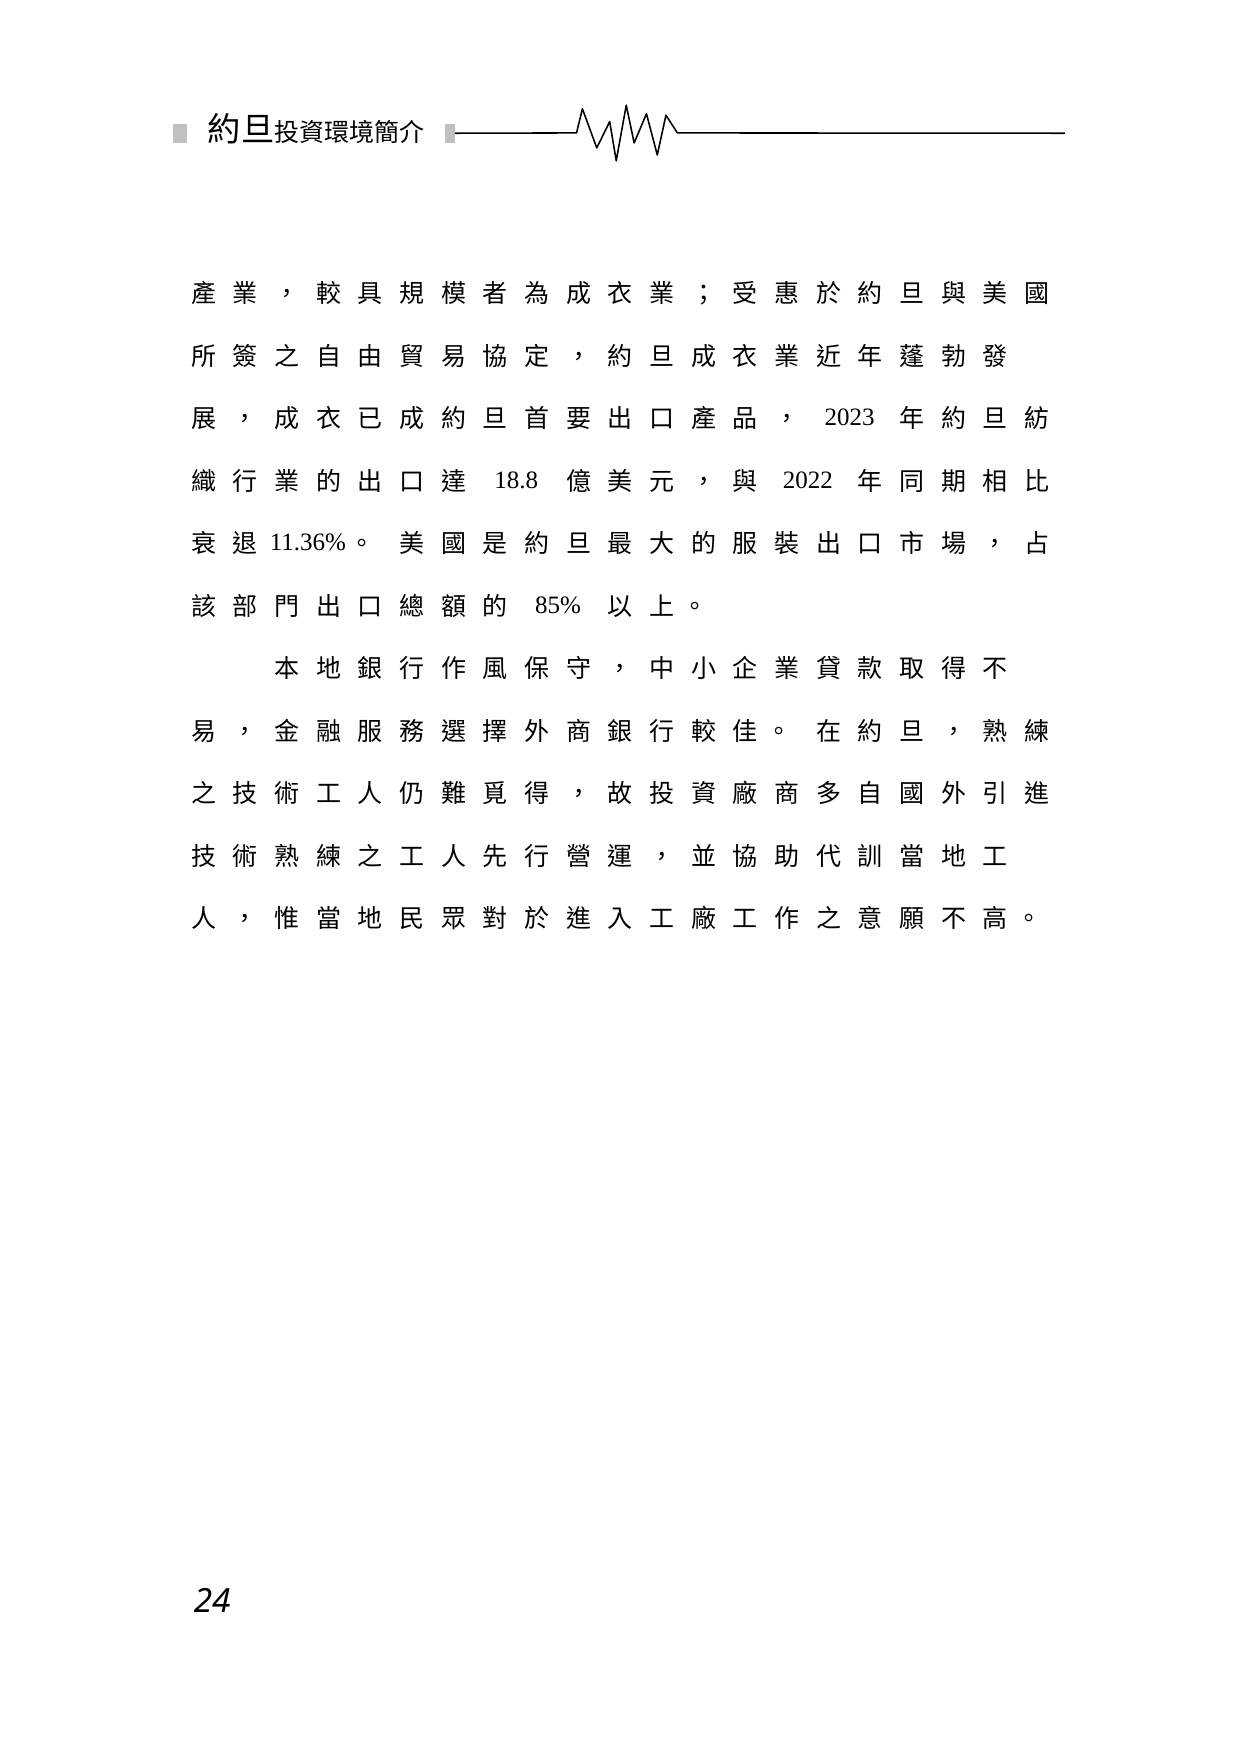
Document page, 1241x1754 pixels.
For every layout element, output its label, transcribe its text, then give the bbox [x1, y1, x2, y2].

text 本地銀行作風保守，中小企業貸款取得不易，金融服務選擇外商銀行較佳。在約旦，熟練之技術工人仍難覓得，故投資廠商多自國外引進技術熟練之工人先行營運，並協助代訓當地工人，惟當地民眾對於進入工廠工作之意願不高。 [183, 625, 1058, 938]
text 產業，較具規模者為成衣業；受惠於約旦與美國所簽之自由貿易協定，約旦成衣業近年蓬勃發展，成衣已成約旦首要出口產品，2023年約旦紡織行業的出口達18.8億美元，與2022年同期相比衰退11.36%。美國是約旦最大的服裝出口市場，占該部門出口總額的85%以上。 [183, 250, 1058, 625]
